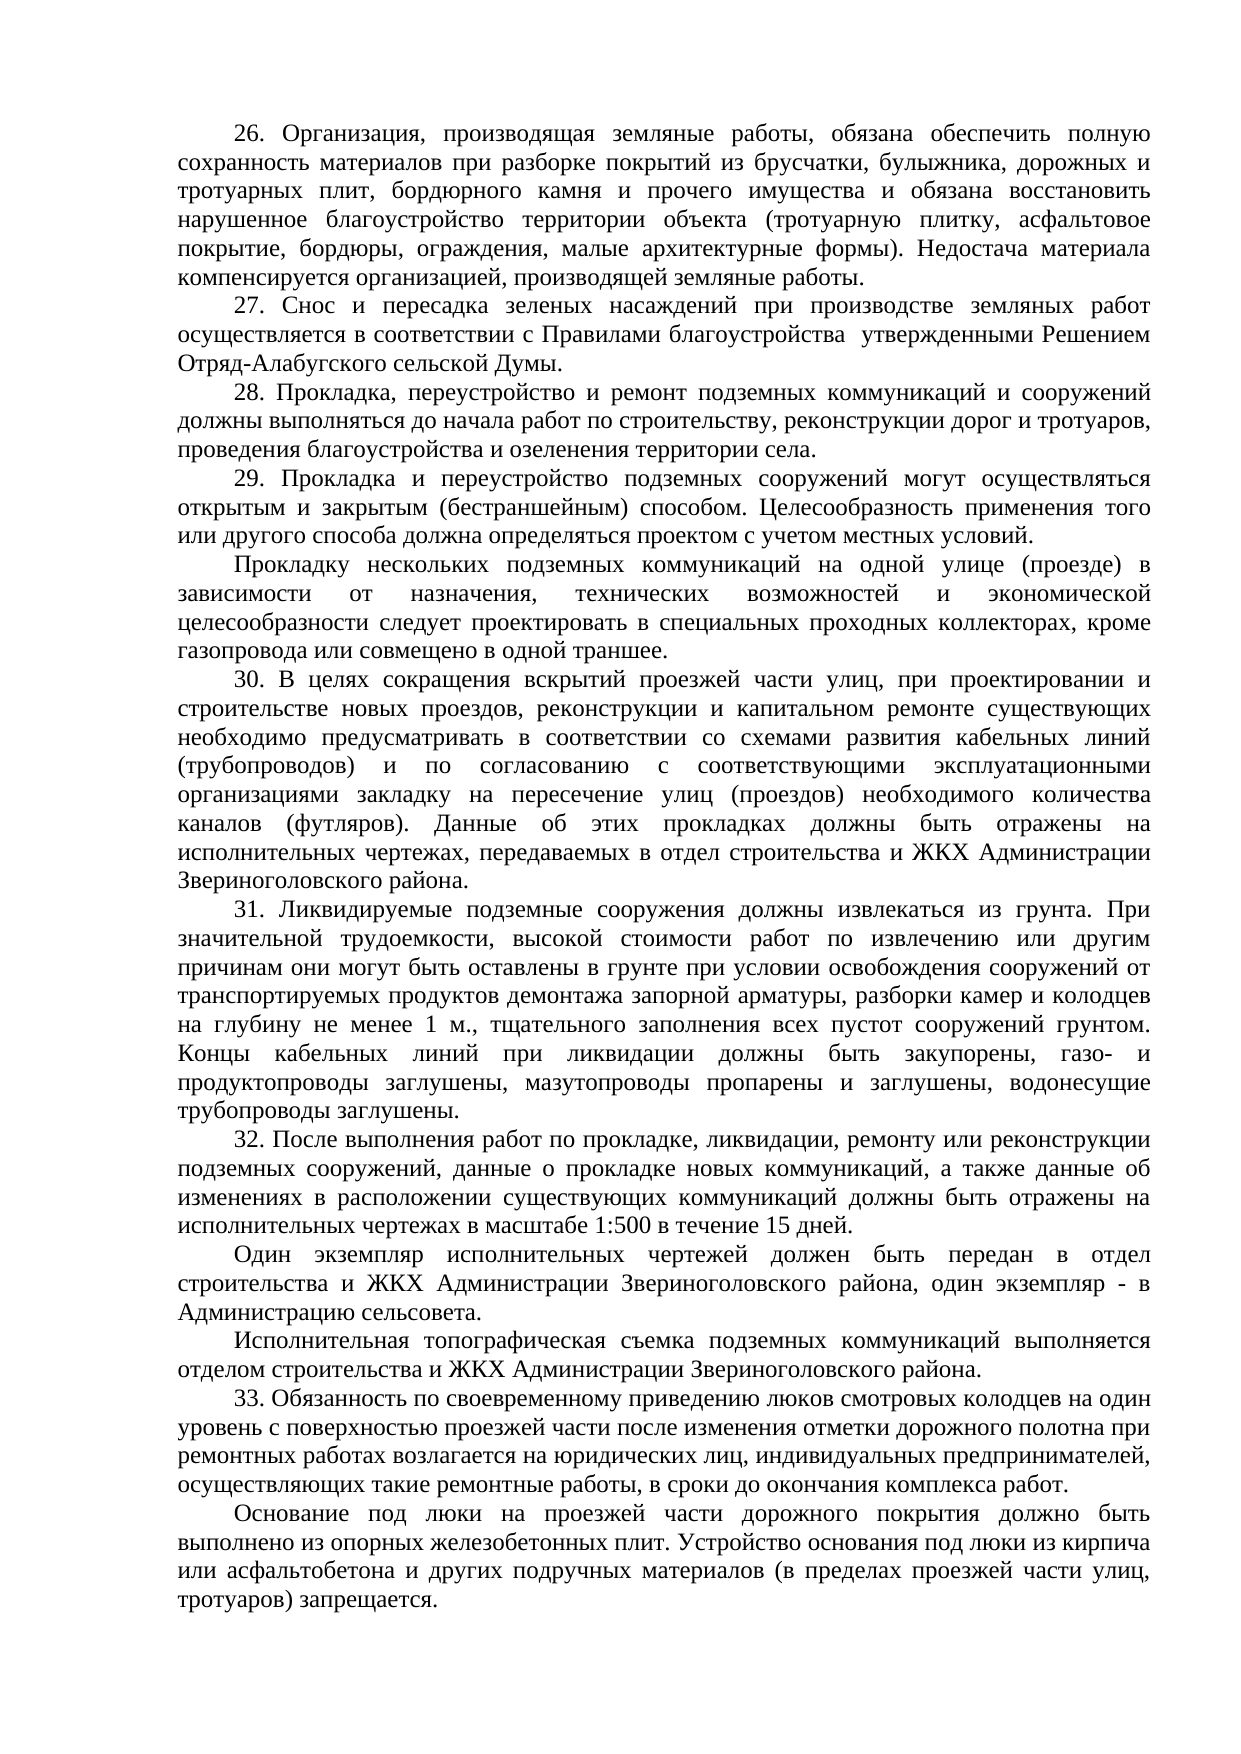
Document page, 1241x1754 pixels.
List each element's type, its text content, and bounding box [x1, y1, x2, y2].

text 29. Прокладка и переустройство подземных сооружений могут осуществляться открытым и закрытым (бестраншейным) способом. Целесообразность применения того или другого способа должна определяться проектом с учетом местных условий. [177, 463, 1152, 549]
text 26. Организация, производящая земляные работы, обязана обеспечить полную сохранность материалов при разборке покрытий из брусчатки, булыжника, дорожных и тротуарных плит, бордюрного камня и прочего имущества и обязана восстановить нарушенное благоустройство территории объекта (тротуарную плитку, асфальтовое покрытие, бордюры, ограждения, малые архитектурные формы). Недостача материала компенсируется организацией, производящей земляные работы. [177, 118, 1152, 291]
text 30. В целях сокращения вскрытий проезжей части улиц, при проектировании и строительстве новых проездов, реконструкции и капитальном ремонте существующих необходимо предусматривать в соответствии со схемами развития кабельных линий (трубопроводов) и по согласованию с соответствующими эксплуатационными организациями закладку на пересечение улиц (проездов) необходимого количества каналов (футляров). Данные об этих прокладках должны быть отражены на исполнительных чертежах, передаваемых в отдел строительства и ЖКХ Администрации Звериноголовского района. [177, 664, 1152, 894]
text Один экземпляр исполнительных чертежей должен быть передан в отдел строительства и ЖКХ Администрации Звериноголовского района, один экземпляр - в Администрацию сельсовета. [177, 1239, 1152, 1326]
text 28. Прокладка, переустройство и ремонт подземных коммуникаций и сооружений должны выполняться до начала работ по строительству, реконструкции дорог и тротуаров, проведения благоустройства и озеленения территории села. [177, 377, 1152, 463]
text Основание под люки на проезжей части дорожного покрытия должно быть выполнено из опорных железобетонных плит. Устройство основания под люки из кирпича или асфальтобетона и других подручных материалов (в пределах проезжей части улиц, тротуаров) запрещается. [177, 1498, 1152, 1613]
text 31. Ликвидируемые подземные сооружения должны извлекаться из грунта. При значительной трудоемкости, высокой стоимости работ по извлечению или другим причинам они могут быть оставлены в грунте при условии освобождения сооружений от транспортируемых продуктов демонтажа запорной арматуры, разборки камер и колодцев на глубину не менее 1 м., тщательного заполнения всех пустот сооружений грунтом. Концы кабельных линий при ликвидации должны быть закупорены, газо- и продуктопроводы заглушены, мазутопроводы пропарены и заглушены, водонесущие трубопроводы заглушены. [177, 894, 1152, 1124]
text Исполнительная топографическая съемка подземных коммуникаций выполняется отделом строительства и ЖКХ Администрации Звериноголовского района. [177, 1326, 1152, 1383]
text 27. Снос и пересадка зеленых насаждений при производстве земляных работ осуществляется в соответствии с Правилами благоустройства утвержденными Решением Отряд-Алабугского сельской Думы. [177, 291, 1152, 377]
text 33. Обязанность по своевременному приведению люков смотровых колодцев на один уровень с поверхностью проезжей части после изменения отметки дорожного полотна при ремонтных работах возлагается на юридических лиц, индивидуальных предпринимателей, осуществляющих такие ремонтные работы, в сроки до окончания комплекса работ. [177, 1383, 1152, 1498]
text 32. После выполнения работ по прокладке, ликвидации, ремонту или реконструкции подземных сооружений, данные о прокладке новых коммуникаций, а также данные об изменениях в расположении существующих коммуникаций должны быть отражены на исполнительных чертежах в масштабе 1:500 в течение 15 дней. [177, 1124, 1152, 1239]
text Прокладку нескольких подземных коммуникаций на одной улице (проезде) в зависимости от назначения, технических возможностей и экономической целесообразности следует проектировать в специальных проходных коллекторах, кроме газопровода или совмещено в одной траншее. [177, 549, 1152, 664]
